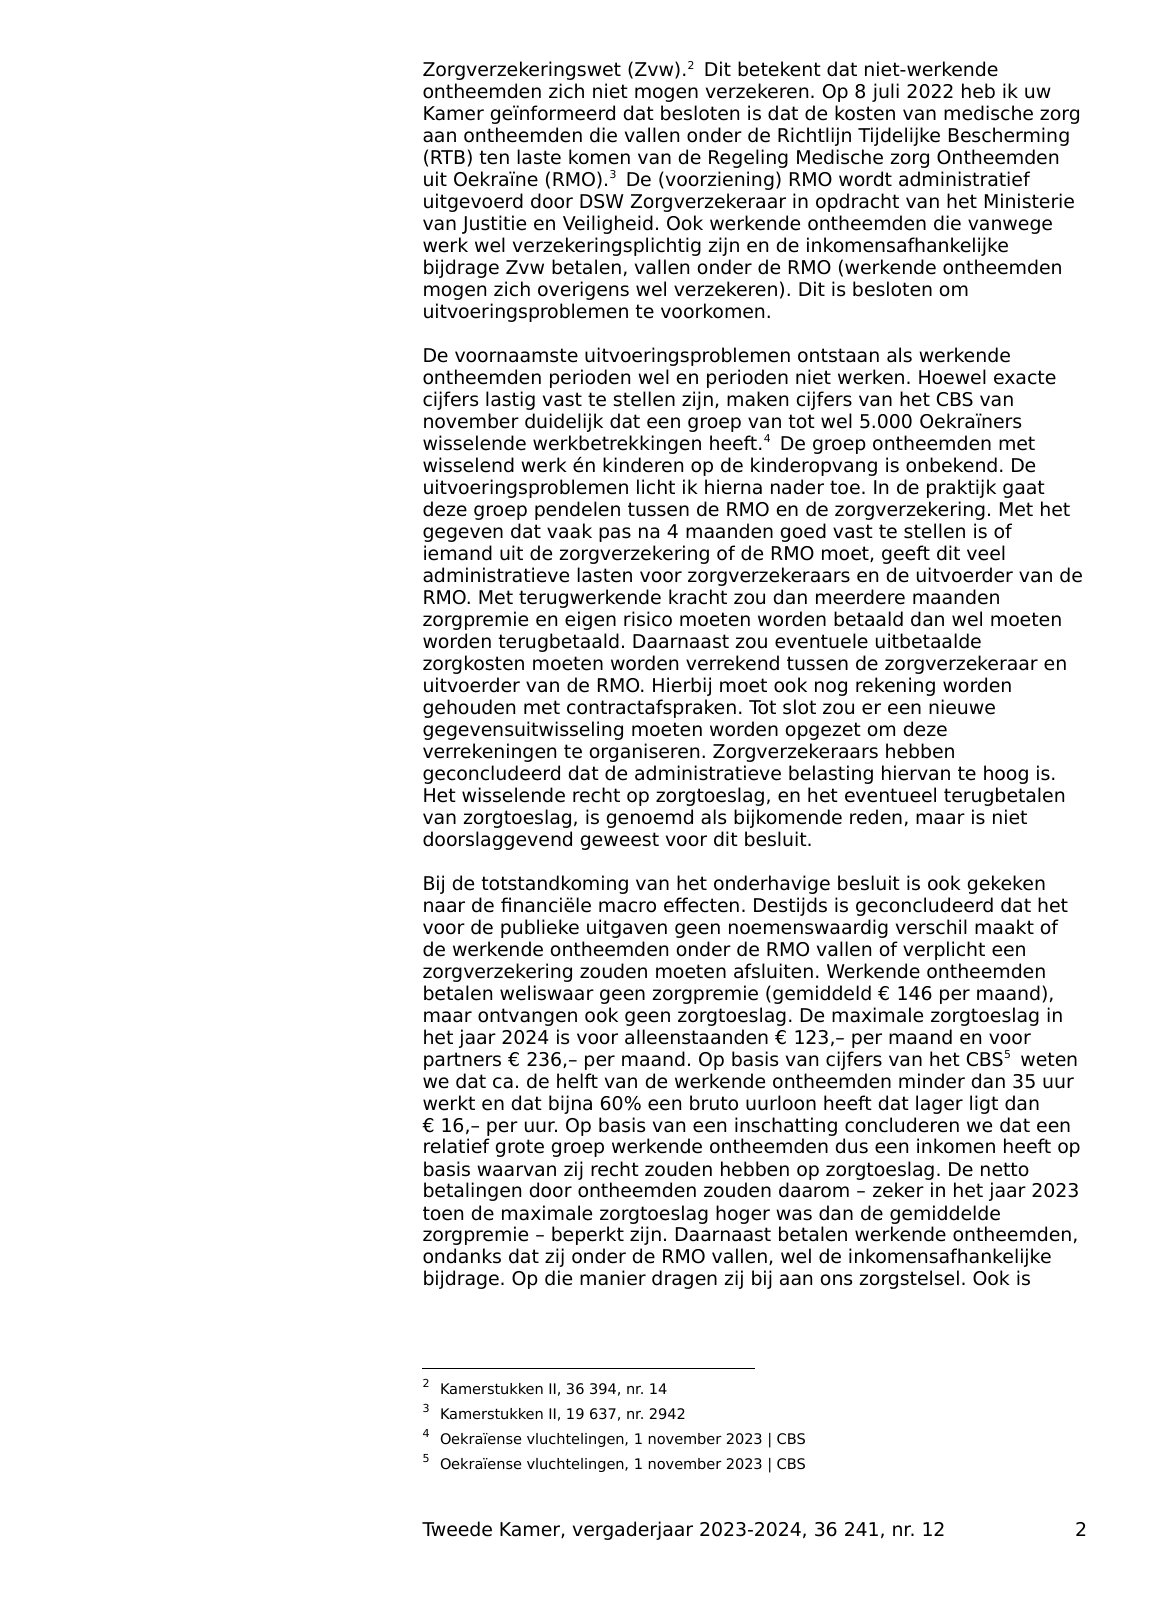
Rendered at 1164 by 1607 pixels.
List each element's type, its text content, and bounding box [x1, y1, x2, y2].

text Kamerstukken II, 19 637, nr. 2942 [422, 1402, 1087, 1424]
text Oekraïense vluchtelingen, 1 november 2023 | CBS [422, 1452, 1087, 1474]
text Bij de totstandkoming van het onderhavige besluit is ook gekeken naar de financiële macro effecten. Destijds is geconcludeerd dat het voor de publieke uitgaven geen noemenswaardig verschil maakt of de werkende ontheemden onder de RMO vallen of verplicht een zorgverzekering zouden moeten afsluiten. Werkende ontheemden betalen weliswaar geen zorgpremie (gemiddeld € 146 per maand), maar ontvangen ook geen zorgtoeslag. De maximale zorgtoeslag in het jaar 2024 is voor alleenstaanden € 123,– per maand en voor partners € 236,– per maand. Op basis van cijfers van het CBS weten we dat ca. de helft van de werkende ontheemden minder dan 35 uur werkt en dat bijna 60% een bruto uurloon heeft dat lager ligt dan € 16,– per uur. Op basis van een inschatting concluderen we dat een relatief grote groep werkende ontheemden dus een inkomen heeft op basis waarvan zij recht zouden hebben op zorgtoeslag. De netto betalingen door ontheemden zouden daarom – zeker in het jaar 2023 toen de maximale zorgtoeslag hoger was dan de gemiddelde zorgpremie – beperkt zijn. Daarnaast betalen werkende ontheemden, ondanks dat zij onder de RMO vallen, wel de inkomensafhankelijke bijdrage. Op die manier dragen zij bij aan ons zorgstelsel. Ook is [422, 873, 1087, 1290]
text Zorgverzekeringswet (Zvw). Dit betekent dat niet-werkende ontheemden zich niet mogen verzekeren. Op 8 juli 2022 heb ik uw Kamer geïnformeerd dat besloten is dat de kosten van medische zorg aan ontheemden die vallen onder de Richtlijn Tijdelijke Bescherming (RTB) ten laste komen van de Regeling Medische zorg Ontheemden uit Oekraïne (RMO). De (voorziening) RMO wordt administratief uitgevoerd door DSW Zorgverzekeraar in opdracht van het Ministerie van Justitie en Veiligheid. Ook werkende ontheemden die vanwege werk wel verzekeringsplichtig zijn en de inkomensafhankelijke bijdrage Zvw betalen, vallen onder de RMO (werkende ontheemden mogen zich overigens wel verzekeren). Dit is besloten om uitvoeringsproblemen te voorkomen. [422, 59, 1087, 323]
text Oekraïense vluchtelingen, 1 november 2023 | CBS [422, 1427, 1087, 1449]
text Kamerstukken II, 36 394, nr. 14 [422, 1377, 1087, 1399]
text De voornaamste uitvoeringsproblemen ontstaan als werkende ontheemden perioden wel en perioden niet werken. Hoewel exacte cijfers lastig vast te stellen zijn, maken cijfers van het CBS van november duidelijk dat een groep van tot wel 5.000 Oekraïners wisselende werkbetrekkingen heeft. De groep ontheemden met wisselend werk én kinderen op de kinderopvang is onbekend. De uitvoeringsproblemen licht ik hierna nader toe. In de praktijk gaat deze groep pendelen tussen de RMO en de zorgverzekering. Met het gegeven dat vaak pas na 4 maanden goed vast te stellen is of iemand uit de zorgverzekering of de RMO moet, geeft dit veel administratieve lasten voor zorgverzekeraars en de uitvoerder van de RMO. Met terugwerkende kracht zou dan meerdere maanden zorgpremie en eigen risico moeten worden betaald dan wel moeten worden terugbetaald. Daarnaast zou eventuele uitbetaalde zorgkosten moeten worden verrekend tussen de zorgverzekeraar en uitvoerder van de RMO. Hierbij moet ook nog rekening worden gehouden met contractafspraken. Tot slot zou er een nieuwe gegevensuitwisseling moeten worden opgezet om deze verrekeningen te organiseren. Zorgverzekeraars hebben geconcludeerd dat de administratieve belasting hiervan te hoog is. Het wisselende recht op zorgtoeslag, en het eventueel terugbetalen van zorgtoeslag, is genoemd als bijkomende reden, maar is niet doorslaggevend geweest voor dit besluit. [422, 345, 1087, 851]
